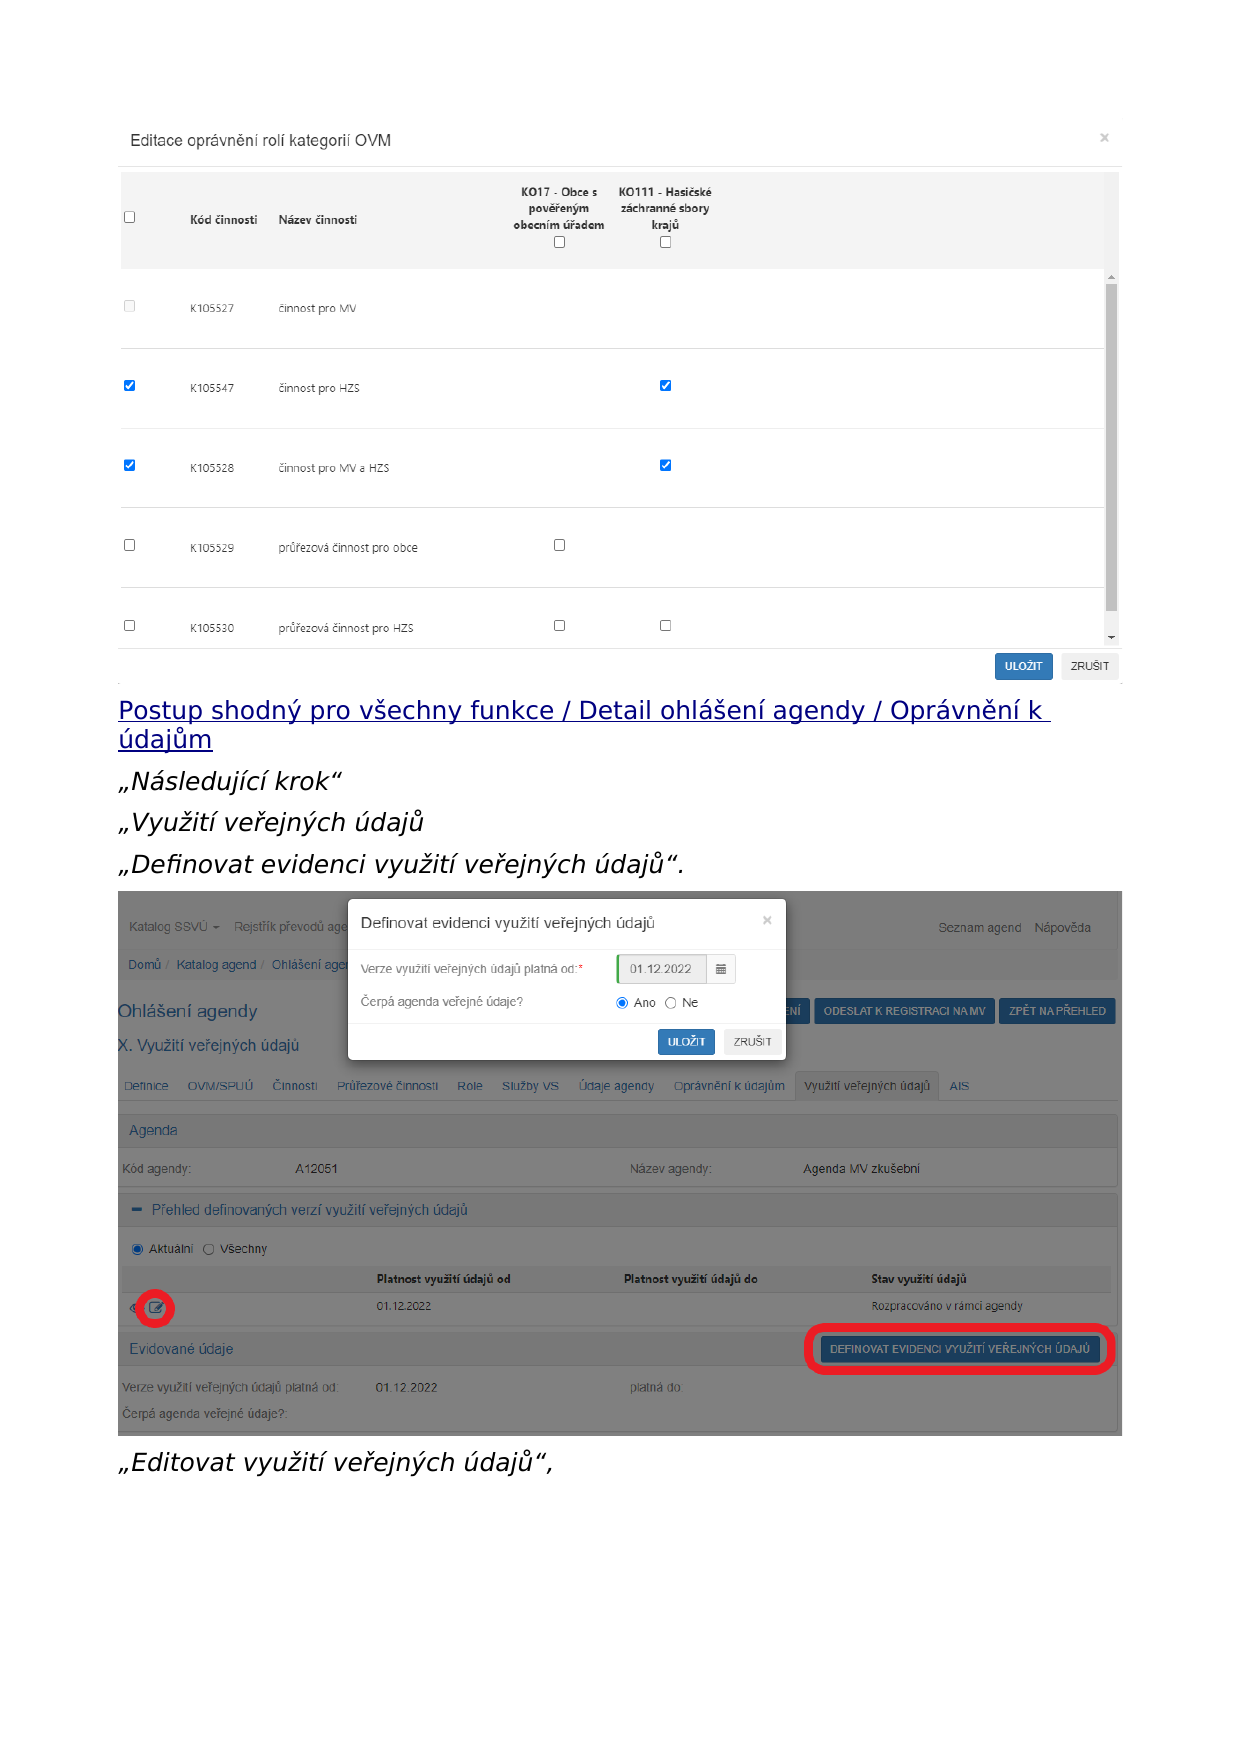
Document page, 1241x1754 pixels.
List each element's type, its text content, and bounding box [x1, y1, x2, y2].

text „Definovat evidenci využití veřejných údajů“. [118, 850, 1122, 879]
picture [118, 118, 1123, 684]
text Postup shodný pro všechny funkce / Detail ohlášení agendy / Oprávnění k údajům [118, 696, 1122, 754]
picture [118, 891, 1123, 1436]
text „Následující krok“ [118, 767, 1122, 796]
text „Editovat využití veřejných údajů“, [118, 1448, 1122, 1478]
text „Využití veřejných údajů [118, 808, 1122, 837]
